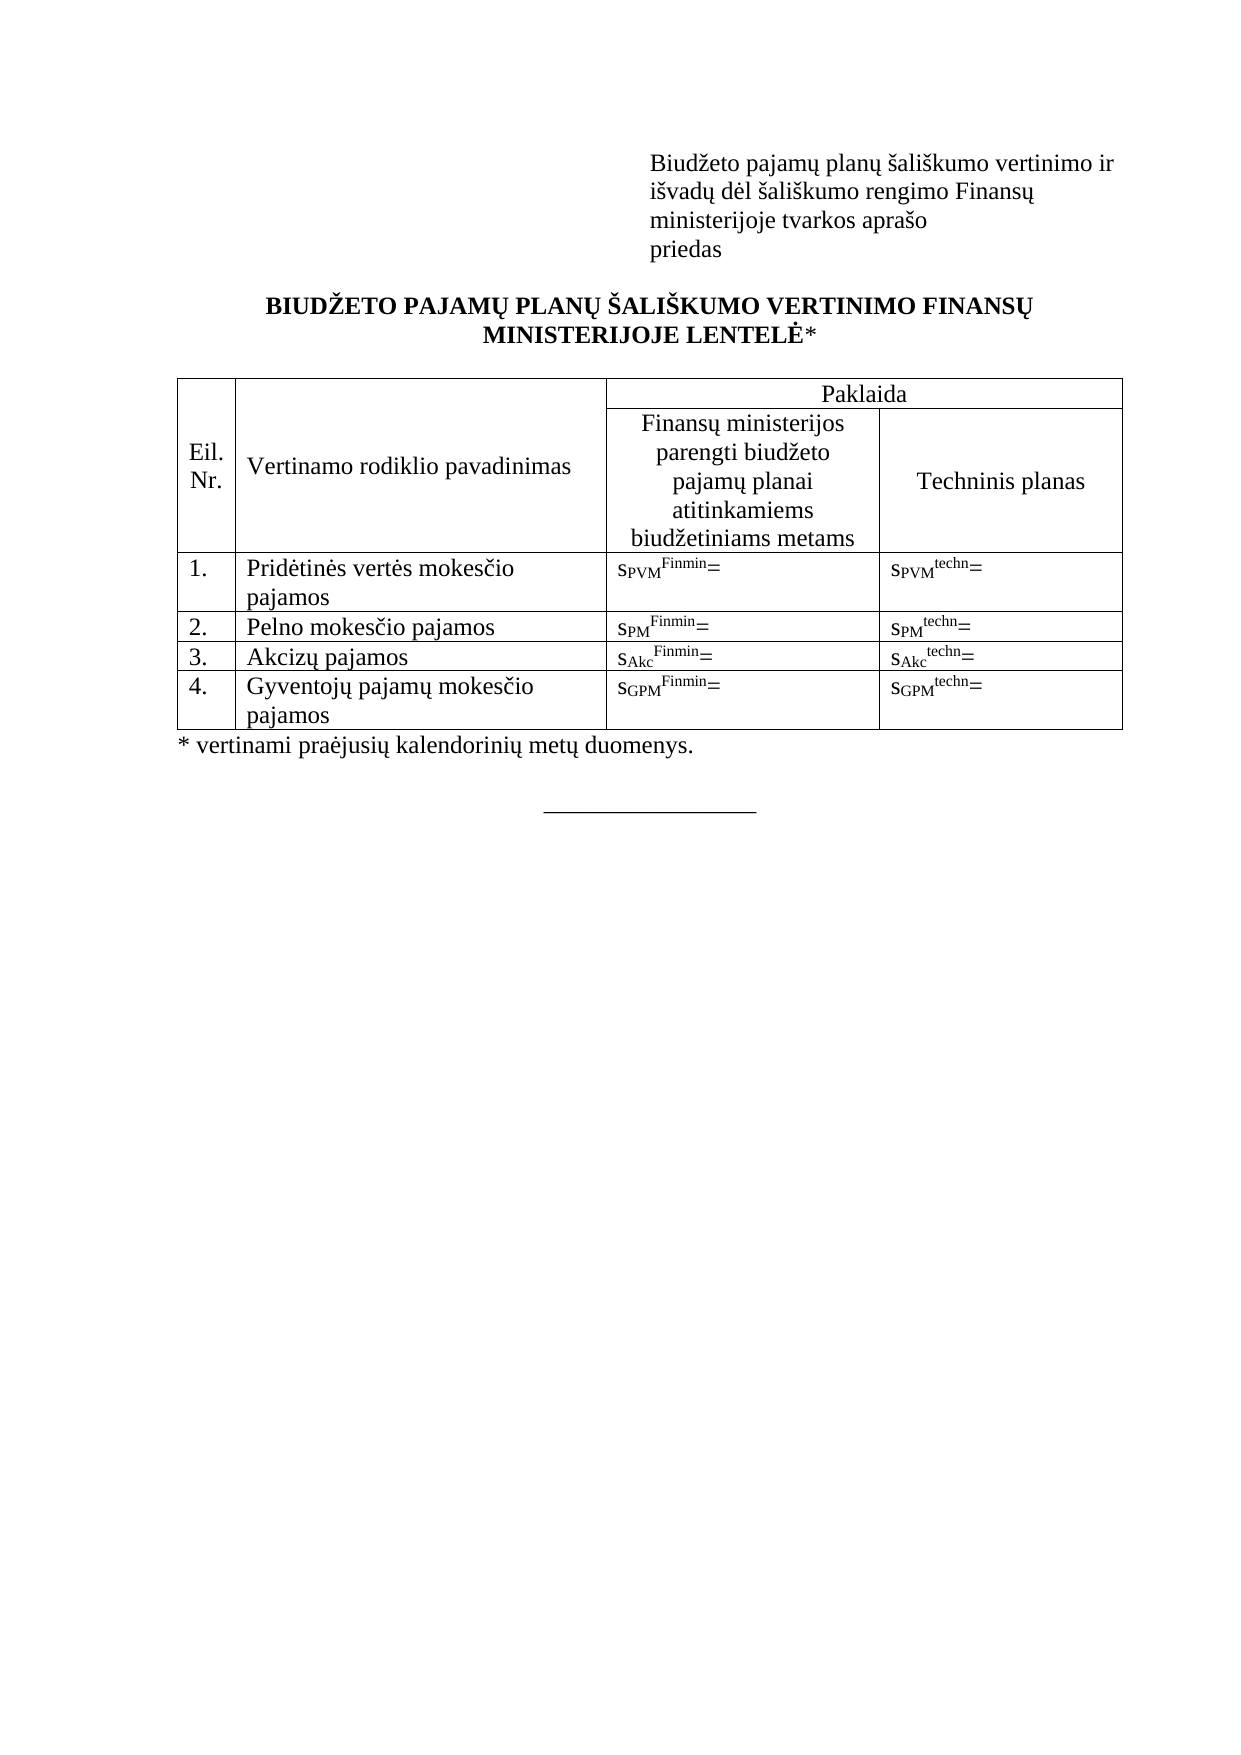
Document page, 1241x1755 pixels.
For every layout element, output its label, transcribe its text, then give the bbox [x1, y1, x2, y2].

table_cell sPMtechn= [880, 612, 1122, 641]
text _________________ [177, 787, 1122, 816]
table_cell sPVMtechn= [880, 553, 1122, 611]
table_cell sAkctechn= [880, 642, 1122, 670]
table_cell Techninis planas [880, 409, 1122, 552]
table_header Eil. Nr. [178, 379, 235, 552]
table_header Vertinamo rodiklio pavadinimas [236, 379, 606, 552]
table_cell 4. [178, 671, 235, 729]
table_cell sGPMtechn= [880, 671, 1122, 729]
table_cell 1. [178, 553, 235, 611]
table_cell Pridėtinės vertės mokesčio pajamos [236, 553, 606, 611]
table_cell sPVMFinmin= [607, 553, 879, 611]
text Biudžeto pajamų planų šališkumo vertinimo ir išvadų dėl šališkumo rengimo Finansų ministerijoje tvarkos aprašo [649, 148, 1122, 234]
table_cell Finansų ministerijos parengti biudžeto pajamų planai atitinkamiems biudžetiniams metams [607, 409, 879, 552]
text * vertinami praėjusių kalendorinių metų duomenys. [177, 730, 1122, 759]
text BIUDŽETO PAJAMŲ PLANŲ ŠALIŠKUMO VERTINIMO FINANSŲ MINISTERIJOJE LENTELĖ* [177, 291, 1122, 349]
table_cell Pelno mokesčio pajamos [236, 612, 606, 641]
table_cell 2. [178, 612, 235, 641]
table_cell sPMFinmin= [607, 612, 879, 641]
table_cell 3. [178, 642, 235, 670]
table_header Paklaida [607, 379, 1122, 407]
table_cell Akcizų pajamos [236, 642, 606, 670]
table_cell sAkcFinmin= [607, 642, 879, 670]
text priedas [649, 234, 1122, 263]
table_cell Gyventojų pajamų mokesčio pajamos [236, 671, 606, 729]
table_cell sGPMFinmin= [607, 671, 879, 729]
